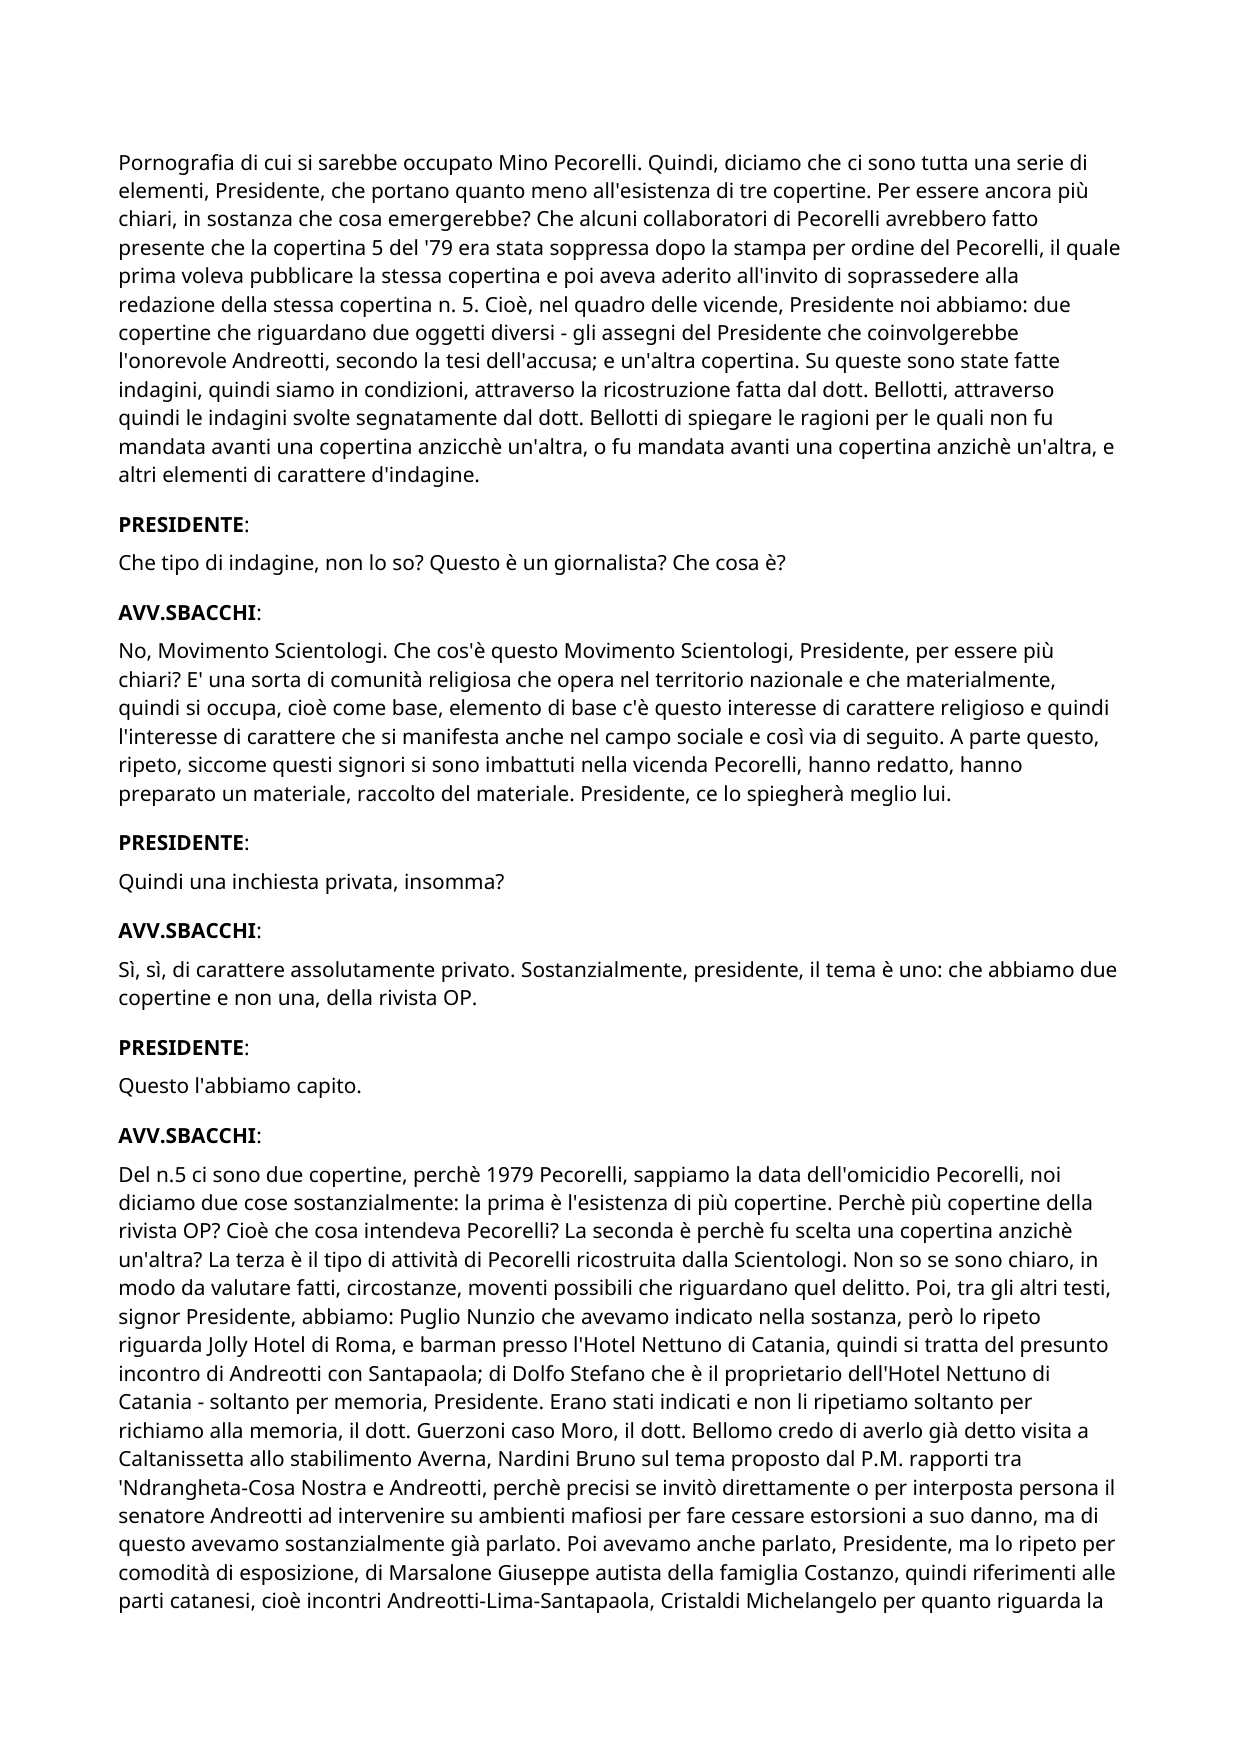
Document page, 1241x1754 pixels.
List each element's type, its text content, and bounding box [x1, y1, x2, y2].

text Questo l'abbiamo capito. [118, 1072, 1122, 1100]
text AVV.SBACCHI: [118, 916, 1122, 945]
text No, Movimento Scientologi. Che cos'è questo Movimento Scientologi, Presidente, per essere più chiari? E' una sorta di comunità religiosa che opera nel territorio nazionale e che materialmente, quindi si occupa, cioè come base, elemento di base c'è questo interesse di carattere religioso e quindi l'interesse di carattere che si manifesta anche nel campo sociale e così via di seguito. A parte questo, ripeto, siccome questi signori si sono imbattuti nella vicenda Pecorelli, hanno redatto, hanno preparato un materiale, raccolto del materiale. Presidente, ce lo spiegherà meglio lui. [118, 637, 1122, 807]
text AVV.SBACCHI: [118, 1121, 1122, 1149]
text Pornografia di cui si sarebbe occupato Mino Pecorelli. Quindi, diciamo che ci sono tutta una serie di elementi, Presidente, che portano quanto meno all'esistenza di tre copertine. Per essere ancora più chiari, in sostanza che cosa emergerebbe? Che alcuni collaboratori di Pecorelli avrebbero fatto presente che la copertina 5 del '79 era stata soppressa dopo la stampa per ordine del Pecorelli, il quale prima voleva pubblicare la stessa copertina e poi aveva aderito all'invito di soprassedere alla redazione della stessa copertina n. 5. Cioè, nel quadro delle vicende, Presidente noi abbiamo: due copertine che riguardano due oggetti diversi - gli assegni del Presidente che coinvolgerebbe l'onorevole Andreotti, secondo la tesi dell'accusa; e un'altra copertina. Su queste sono state fatte indagini, quindi siamo in condizioni, attraverso la ricostruzione fatta dal dott. Bellotti, attraverso quindi le indagini svolte segnatamente dal dott. Bellotti di spiegare le ragioni per le quali non fu mandata avanti una copertina anzicchè un'altra, o fu mandata avanti una copertina anzichè un'altra, e altri elementi di carattere d'indagine. [118, 148, 1122, 489]
text Quindi una inchiesta privata, insomma? [118, 867, 1122, 895]
text PRESIDENTE: [118, 510, 1122, 538]
text Sì, sì, di carattere assolutamente privato. Sostanzialmente, presidente, il tema è uno: che abbiamo due copertine e non una, della rivista OP. [118, 955, 1122, 1012]
text PRESIDENTE: [118, 1033, 1122, 1061]
text Che tipo di indagine, non lo so? Questo è un giornalista? Che cosa è? [118, 548, 1122, 577]
text AVV.SBACCHI: [118, 598, 1122, 626]
text Del n.5 ci sono due copertine, perchè 1979 Pecorelli, sappiamo la data dell'omicidio Pecorelli, noi diciamo due cose sostanzialmente: la prima è l'esistenza di più copertine. Perchè più copertine della rivista OP? Cioè che cosa intendeva Pecorelli? La seconda è perchè fu scelta una copertina anzichè un'altra? La terza è il tipo di attività di Pecorelli ricostruita dalla Scientologi. Non so se sono chiaro, in modo da valutare fatti, circostanze, moventi possibili che riguardano quel delitto. Poi, tra gli altri testi, signor Presidente, abbiamo: Puglio Nunzio che avevamo indicato nella sostanza, però lo ripeto riguarda Jolly Hotel di Roma, e barman presso l'Hotel Nettuno di Catania, quindi si tratta del presunto incontro di Andreotti con Santapaola; di Dolfo Stefano che è il proprietario dell'Hotel Nettuno di Catania - soltanto per memoria, Presidente. Erano stati indicati e non li ripetiamo soltanto per richiamo alla memoria, il dott. Guerzoni caso Moro, il dott. Bellomo credo di averlo già detto visita a Caltanissetta allo stabilimento Averna, Nardini Bruno sul tema proposto dal P.M. rapporti tra 'Ndrangheta-Cosa Nostra e Andreotti, perchè precisi se invitò direttamente o per interposta persona il senatore Andreotti ad intervenire su ambienti mafiosi per fare cessare estorsioni a suo danno, ma di questo avevamo sostanzialmente già parlato. Poi avevamo anche parlato, Presidente, ma lo ripeto per comodità di esposizione, di Marsalone Giuseppe autista della famiglia Costanzo, quindi riferimenti alle parti catanesi, cioè incontri Andreotti-Lima-Santapaola, Cristaldi Michelangelo per quanto riguarda la [118, 1160, 1122, 1615]
text PRESIDENTE: [118, 828, 1122, 857]
